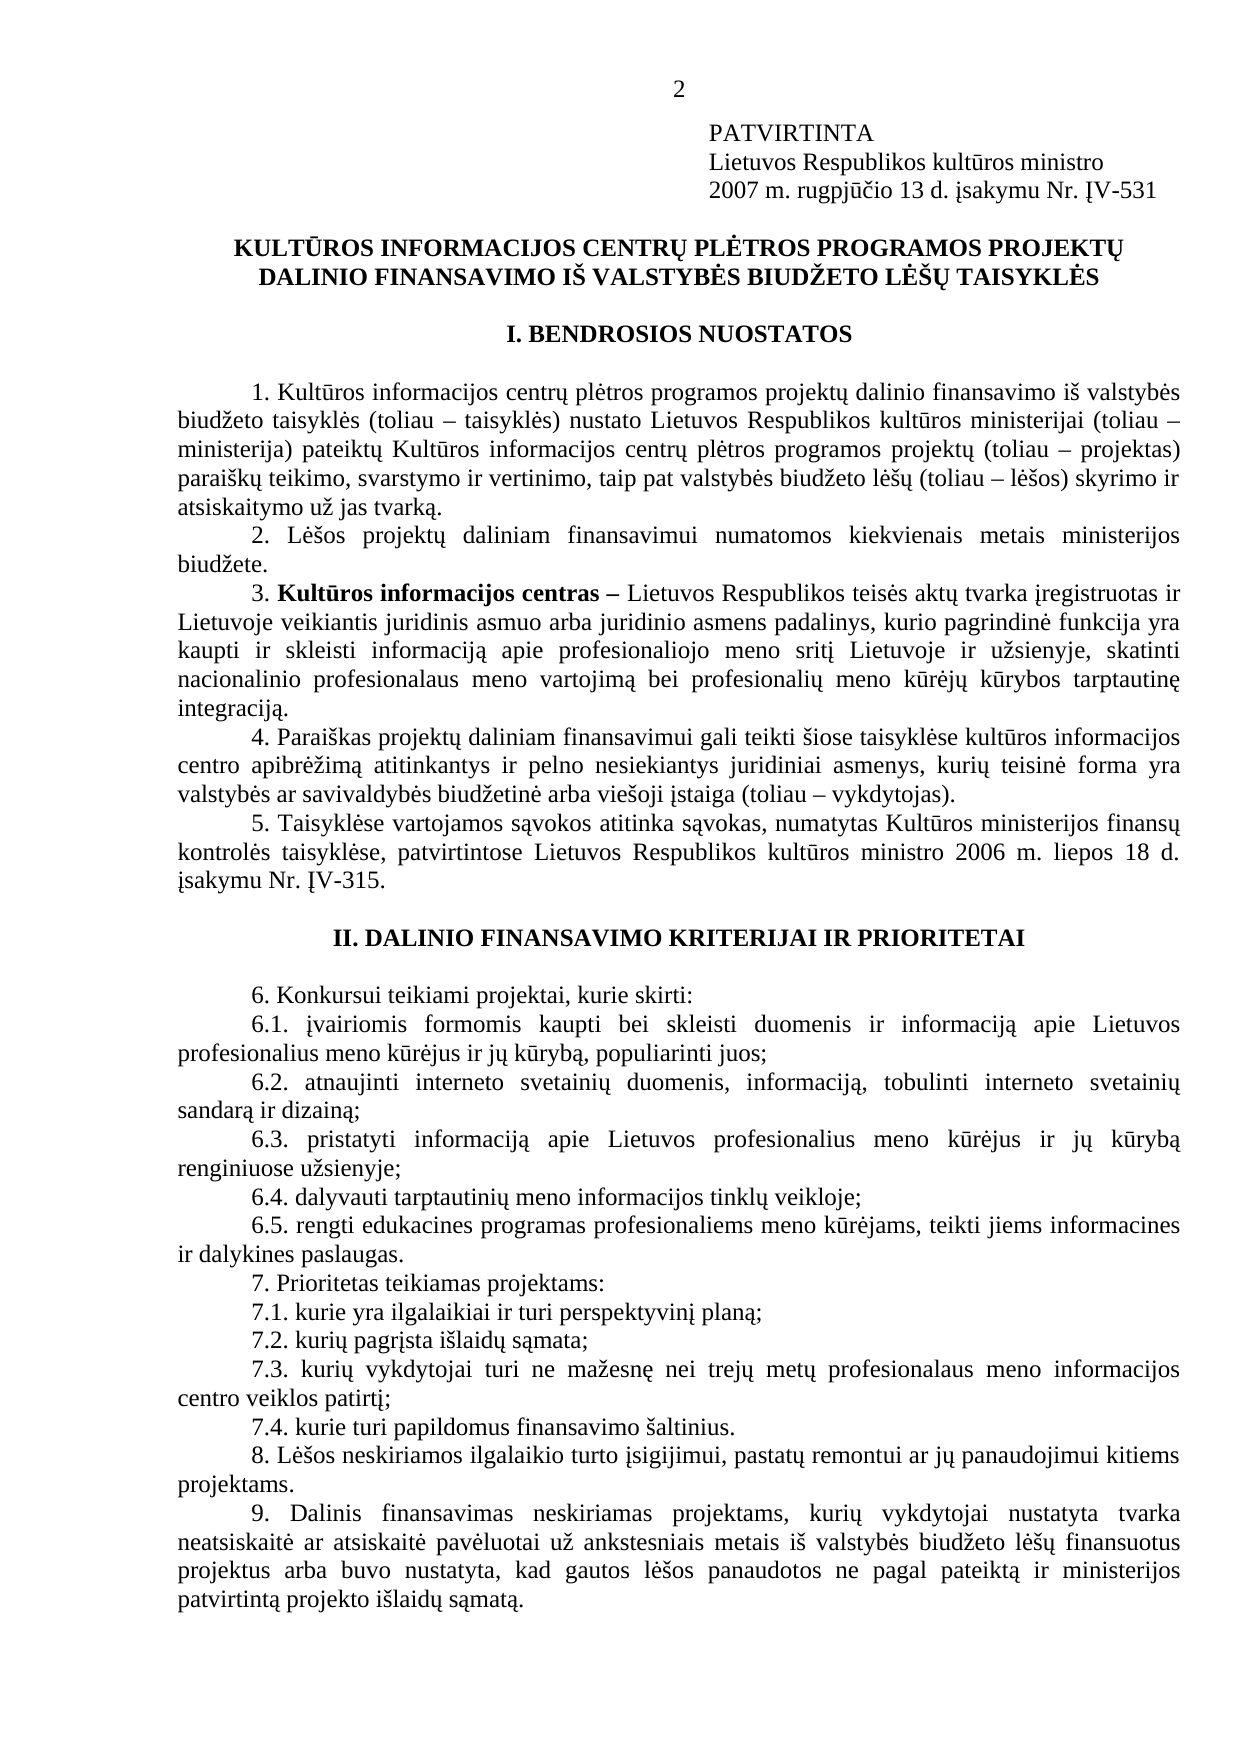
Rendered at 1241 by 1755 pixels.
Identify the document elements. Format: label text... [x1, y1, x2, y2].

text 2. Lėšos projektų daliniam finansavimui numatomos kiekvienais metais ministerijos biudžete. [177, 521, 1181, 578]
text 6.1. įvairiomis formomis kaupti bei skleisti duomenis ir informaciją apie Lietuvos profesionalius meno kūrėjus ir jų kūrybą, populiarinti juos; [177, 1009, 1181, 1067]
text KULTŪROS INFORMACIJOS CENTRŲ PLĖTROS PROGRAMOS PROJEKTŲ DALINIO FINANSAVIMO IŠ VALSTYBĖS BIUDŽETO LĖŠŲ TAISYKLĖS [177, 233, 1181, 291]
text 6.4. dalyvauti tarptautinių meno informacijos tinklų veikloje; [177, 1182, 1181, 1211]
text Lietuvos Respublikos kultūros ministro [177, 147, 1181, 176]
text II. DALINIO FINANSAVIMO KRITERIJAI IR PRIORITETAI [177, 923, 1181, 952]
text 6.2. atnaujinti interneto svetainių duomenis, informaciją, tobulinti interneto svetainių sandarą ir dizainą; [177, 1067, 1181, 1124]
text I. BENDROSIOS NUOSTATOS [177, 319, 1181, 348]
text 7.1. kurie yra ilgalaikiai ir turi perspektyvinį planą; [177, 1297, 1181, 1326]
text 1. Kultūros informacijos centrų plėtros programos projektų dalinio finansavimo iš valstybės biudžeto taisyklės (toliau – taisyklės) nustato Lietuvos Respublikos kultūros ministerijai (toliau – ministerija) pateiktų Kultūros informacijos centrų plėtros programos projektų (toliau – projektas) paraiškų teikimo, svarstymo ir vertinimo, taip pat valstybės biudžeto lėšų (toliau – lėšos) skyrimo ir atsiskaitymo už jas tvarką. [177, 377, 1181, 521]
text 4. Paraiškas projektų daliniam finansavimui gali teikti šiose taisyklėse kultūros informacijos centro apibrėžimą atitinkantys ir pelno nesiekiantys juridiniai asmenys, kurių teisinė forma yra valstybės ar savivaldybės biudžetinė arba viešoji įstaiga (toliau – vykdytojas). [177, 722, 1181, 808]
text 7.2. kurių pagrįsta išlaidų sąmata; [177, 1326, 1181, 1354]
text PATVIRTINTA [709, 118, 1181, 147]
text 3. Kultūros informacijos centras – Lietuvos Respublikos teisės aktų tvarka įregistruotas ir Lietuvoje veikiantis juridinis asmuo arba juridinio asmens padalinys, kurio pagrindinė funkcija yra kaupti ir skleisti informaciją apie profesionaliojo meno sritį Lietuvoje ir užsienyje, skatinti nacionalinio profesionalaus meno vartojimą bei profesionalių meno kūrėjų kūrybos tarptautinę integraciją. [177, 578, 1181, 722]
text 7.4. kurie turi papildomus finansavimo šaltinius. [177, 1412, 1181, 1441]
text 6.5. rengti edukacines programas profesionaliems meno kūrėjams, teikti jiems informacines ir dalykines paslaugas. [177, 1211, 1181, 1268]
text 7.3. kurių vykdytojai turi ne mažesnę nei trejų metų profesionalaus meno informacijos centro veiklos patirtį; [177, 1354, 1181, 1412]
text 8. Lėšos neskiriamos ilgalaikio turto įsigijimui, pastatų remontui ar jų panaudojimui kitiems projektams. [177, 1441, 1181, 1498]
text 5. Taisyklėse vartojamos sąvokos atitinka sąvokas, numatytas Kultūros ministerijos finansų kontrolės taisyklėse, patvirtintose Lietuvos Respublikos kultūros ministro 2006 m. liepos 18 d. įsakymu Nr. ĮV-315. [177, 808, 1181, 894]
text 9. Dalinis finansavimas neskiriamas projektams, kurių vykdytojai nustatyta tvarka neatsiskaitė ar atsiskaitė pavėluotai už ankstesniais metais iš valstybės biudžeto lėšų finansuotus projektus arba buvo nustatyta, kad gautos lėšos panaudotos ne pagal pateiktą ir ministerijos patvirtintą projekto išlaidų sąmatą. [177, 1498, 1181, 1613]
text 6.3. pristatyti informaciją apie Lietuvos profesionalius meno kūrėjus ir jų kūrybą renginiuose užsienyje; [177, 1124, 1181, 1182]
text 2007 m. rugpjūčio 13 d. įsakymu Nr. ĮV-531 [177, 176, 1181, 204]
text 6. Konkursui teikiami projektai, kurie skirti: [177, 981, 1181, 1009]
text 7. Prioritetas teikiamas projektams: [177, 1268, 1181, 1297]
